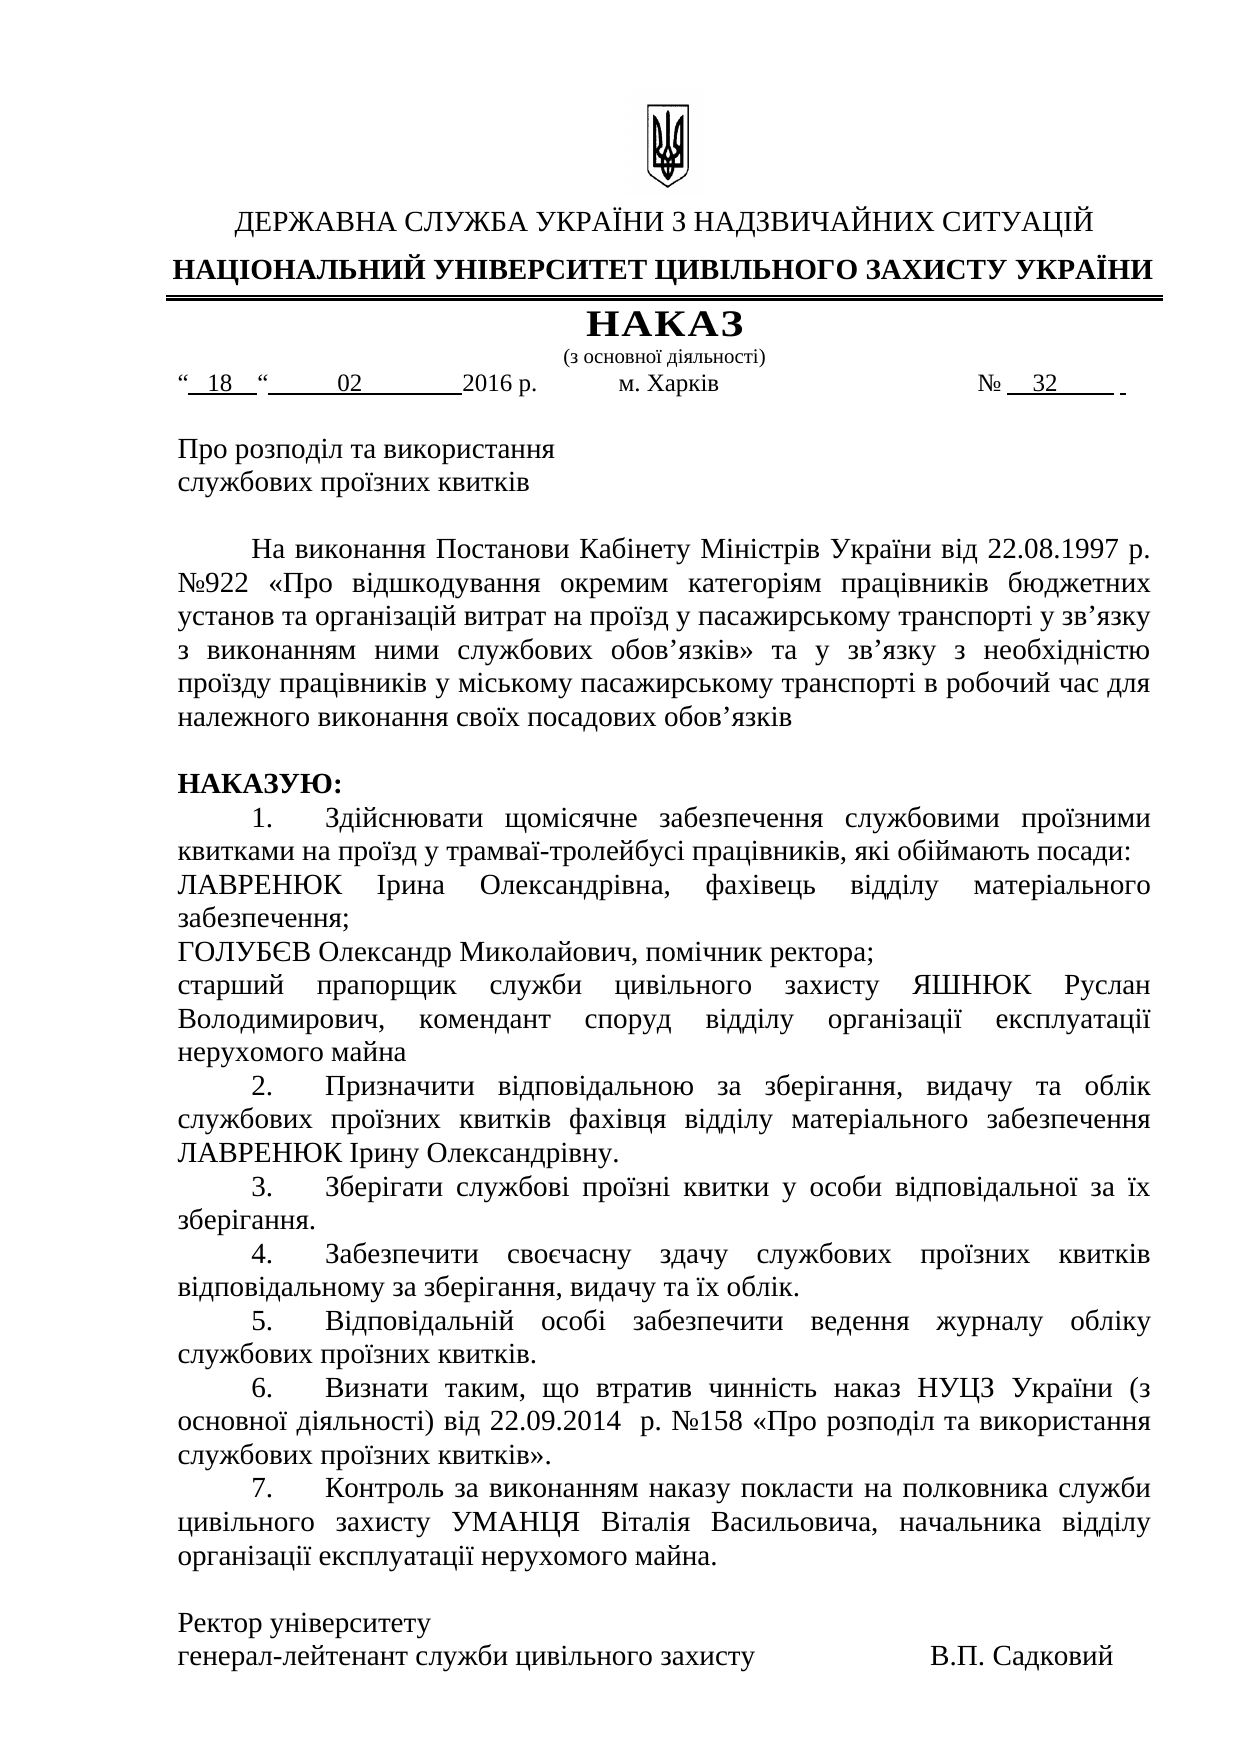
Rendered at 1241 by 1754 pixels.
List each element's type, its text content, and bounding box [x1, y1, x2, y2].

text генерал-лейтенант служби цивільного захисту В.П. Садковий [177, 1638, 1152, 1672]
text “ 18 “ 02 2016 р. м. Харків № 32 . [177, 368, 1152, 397]
text Про розподіл та використання [177, 431, 1152, 464]
text (з основної діяльності) [177, 344, 1152, 368]
text НАКАЗ [177, 301, 1152, 344]
list Зберігати службові проїзні квитки у особи відповідальної за їх зберігання. [177, 1169, 1152, 1236]
list Здійснювати щомісячне забезпечення службовими проїзними квитками на проїзд у трамваї-тролейбусі працівників, які обіймають посади: [177, 800, 1152, 867]
text На виконання Постанови Кабінету Міністрів України від 22.08.1997 р. №922 «Про відшкодування окремим категоріям працівників бюджетних установ та організацій витрат на проїзд у пасажирському транспорті у зв’язку з виконанням ними службових обов’язків» та у зв’язку з необхідністю проїзду працівників у міському пасажирському транспорті в робочий час для належного виконання своїх посадових обов’язків [177, 531, 1152, 733]
table_header ДЕРЖАВНА СЛУЖБА УКРАЇНИ З НАДЗВИЧАЙНИХ СИТУАЦІЙ НАЦІОНАЛЬНИЙ УНІВЕРСИТЕТ ЦИВІЛЬНОГО ЗАХИСТУ УКРАЇНИ [166, 204, 1163, 295]
text НАКАЗУЮ: [177, 766, 1152, 800]
list Контроль за виконанням наказу покласти на полковника служби цивільного захисту УМАНЦЯ Віталія Васильовича, начальника відділу організації експлуатації нерухомого майна. [177, 1471, 1152, 1571]
text старший прапорщик служби цивільного захисту ЯШНЮК Руслан Володимирович, комендант споруд відділу організації експлуатації нерухомого майна [177, 967, 1152, 1068]
list Призначити відповідальною за зберігання, видачу та облік службових проїзних квитків фахівця відділу матеріального забезпечення ЛАВРЕНЮК Ірину Олександрівну. [177, 1068, 1152, 1169]
text ГОЛУБЄВ Олександр Миколайович, помічник ректора; [177, 934, 1152, 967]
text службових проїзних квитків [177, 464, 1152, 498]
text Ректор університету [177, 1605, 1152, 1638]
text ЛАВРЕНЮК Ірина Олександрівна, фахівець відділу матеріального забезпечення; [177, 867, 1152, 934]
list Відповідальній особі забезпечити ведення журналу обліку службових проїзних квитків. [177, 1303, 1152, 1370]
list Визнати таким, що втратив чинність наказ НУЦЗ України (з основної діяльності) від 22.09.2014 р. №158 «Про розподіл та використання службових проїзних квитків». [177, 1370, 1152, 1471]
list Забезпечити своєчасну здачу службових проїзних квитків відповідальному за зберігання, видачу та їх облік. [177, 1236, 1152, 1303]
